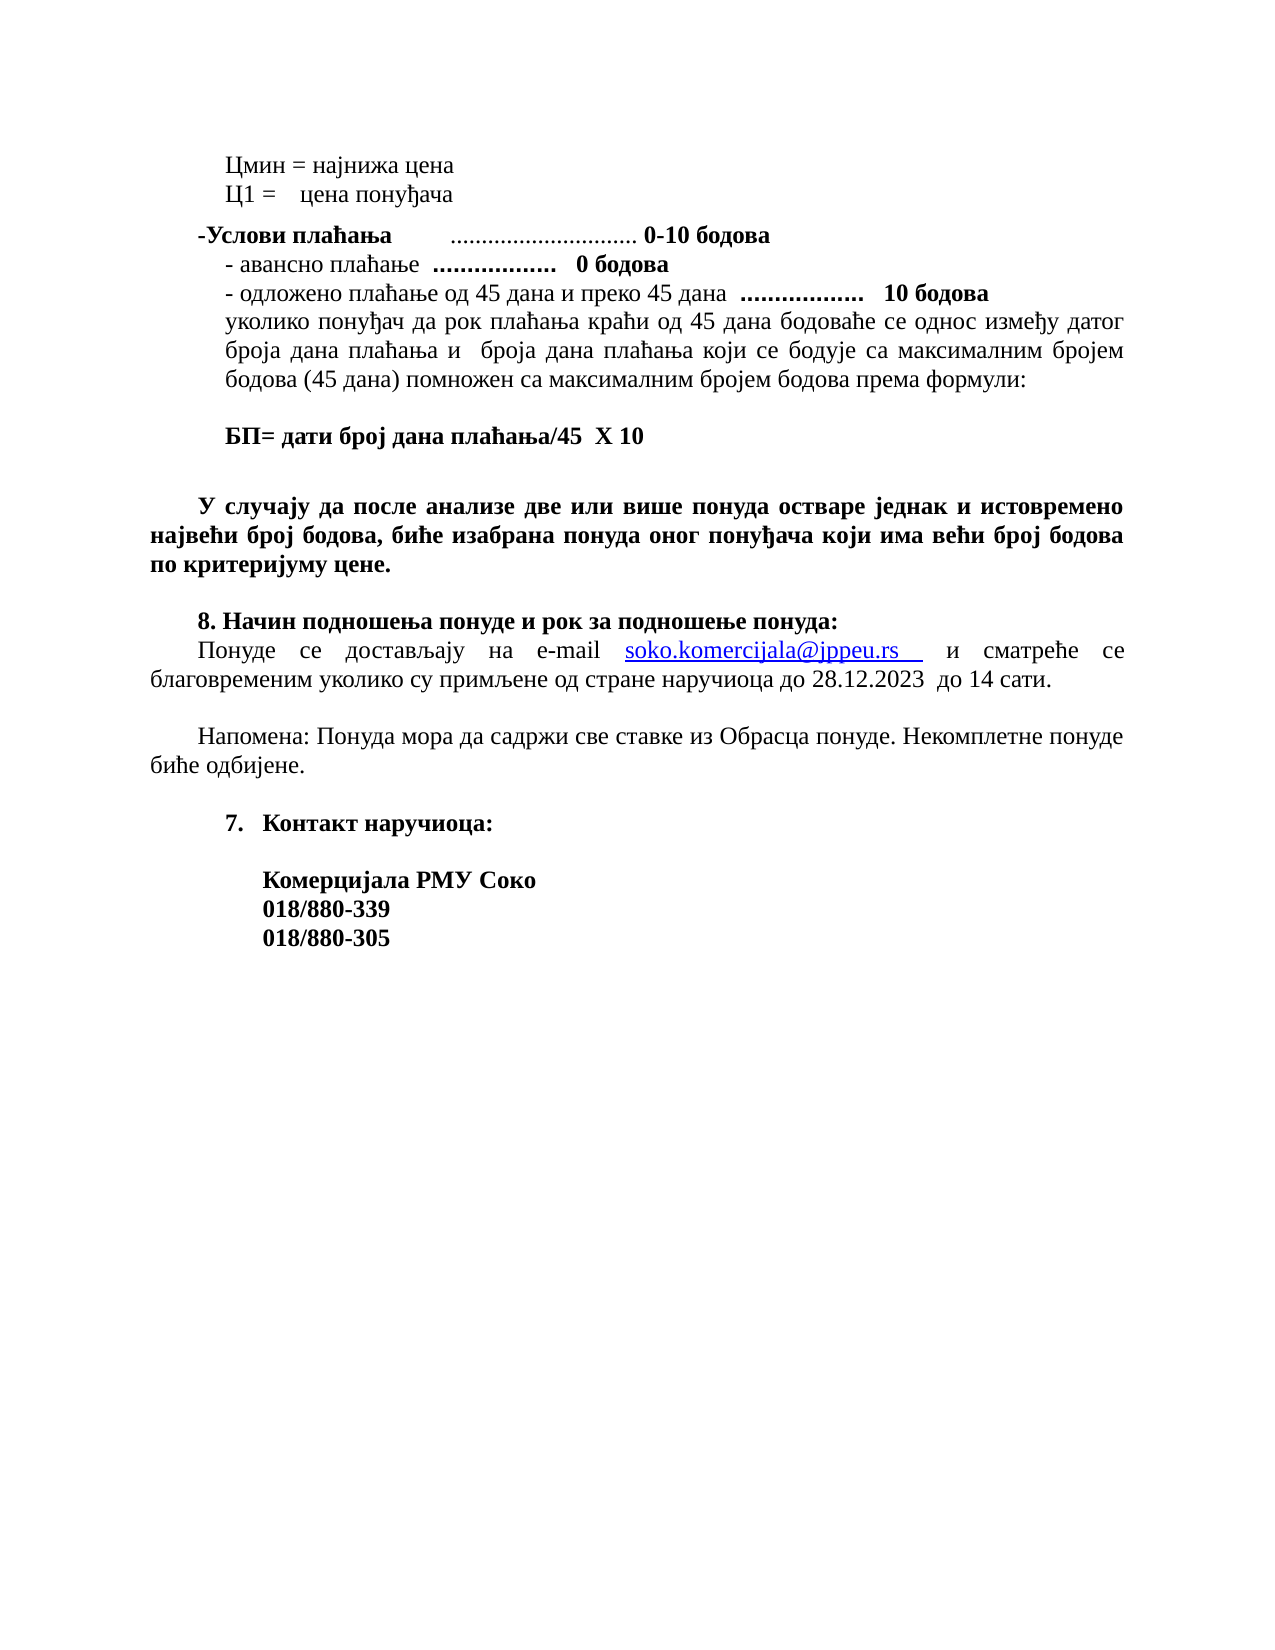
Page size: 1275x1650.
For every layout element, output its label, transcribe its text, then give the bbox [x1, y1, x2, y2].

text Комерцијала РМУ Соко [225, 865, 1125, 894]
text Цмин = најнижа цена [225, 150, 1125, 179]
text Ц1 = цена понуђача [225, 179, 1125, 207]
text Напомена: Понуда мора да садржи све ставке из Обрасца понуде. Некомплетне понуде биће одбијене. [150, 721, 1125, 779]
list Контакт наручиоца: [225, 808, 1125, 836]
text БП= дати број дана плаћања/45 X 10 [225, 421, 1125, 450]
text уколико понуђач да рок плаћања краћи од 45 дана бодоваће се однос између датог броја дана плаћања и броја дана плаћања који се бодује са максималним бројем бодова (45 дана) помножен са максималним бројем бодова према формули: [225, 306, 1125, 393]
text 018/880-305 [225, 923, 1125, 951]
text У случају да после анализе две или више понуда остваре једнак и истовремено највећи број бодова, биће изабрана понуда оног понуђача који има већи број бодова по критеријуму цене. [150, 491, 1125, 578]
text 018/880-339 [225, 894, 1125, 923]
text Понуде се достављају на e-mail soko.komercijala@jppeu.rs и сматреће се благовременим уколико су примљене од стране наручиоца до 28.12.2023 до 14 сати. [150, 635, 1125, 693]
text - одложено плаћање од 45 дана и преко 45 дана .................. 10 бодова [225, 278, 1125, 306]
text -Услови плаћања .............................. 0-10 бодова [150, 220, 1125, 249]
text 8. Начин подношења понуде и рок за подношење понуда: [150, 606, 1125, 635]
text - авансно плаћање .................. 0 бодова [225, 249, 1125, 278]
